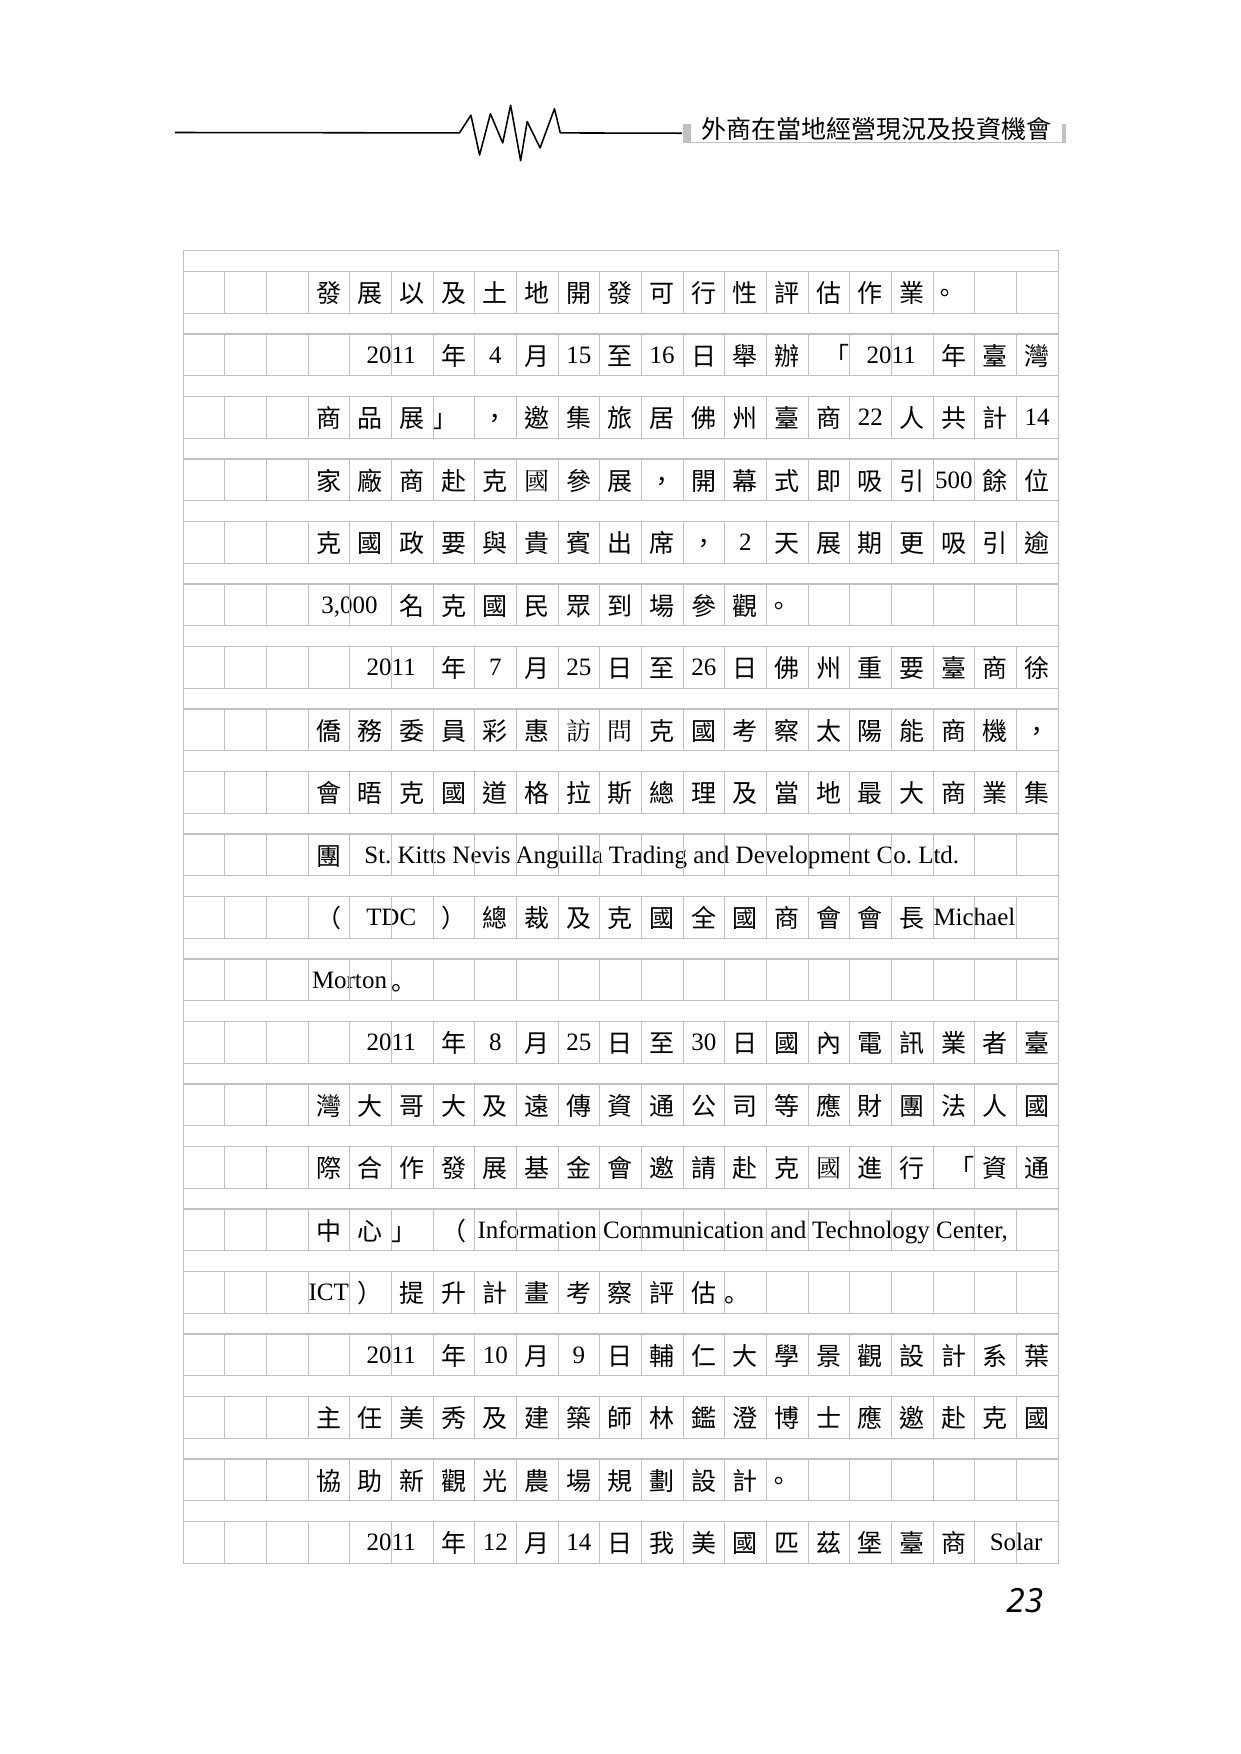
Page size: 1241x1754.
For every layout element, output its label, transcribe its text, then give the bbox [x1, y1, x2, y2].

text 2011年7月25日至26日佛州重要臺商徐僑務委員彩惠訪問克國考察太陽能商機，會晤克國道格拉斯總理及當地最大商業集團St. Kitts Nevis Anguilla Trading and Development Co. Ltd.（TDC）總裁及克國全國商會會長Michael Morton。 [281, 626, 1058, 646]
text 2011年1月21至23日邀請佛州重要臺商徐僑務委員彩惠及我駐邁阿密臺貿中心劉主任義良訪問克國，協助規劃本館「2011年臺灣商品展」，以及考察克國綠能產業發展以及土地開發可行性評估作業。 [281, 251, 1058, 271]
text 2011年10月9日輔仁大學景觀設計系葉主任美秀及建築師林鑑澄博士應邀赴克國協助新觀光農場規劃設計。 [350, 1397, 391, 1438]
text 2011年10月9日輔仁大學景觀設計系葉主任美秀及建築師林鑑澄博士應邀赴克國協助新觀光農場規劃設計。 [309, 1397, 349, 1438]
text 2011年10月9日輔仁大學景觀設計系葉主任美秀及建築師林鑑澄博士應邀赴克國協助新觀光農場規劃設計。 [1017, 1460, 1058, 1500]
text 2011年10月9日輔仁大學景觀設計系葉主任美秀及建築師林鑑澄博士應邀赴克國協助新觀光農場規劃設計。 [725, 1397, 766, 1438]
text 2011年12月14日我美國匹茲堡臺商Solar Panel Industry董事長徐彩惠女士赴克國拜會克國能源部長Asim Martin，洽談在克國投資綠能可行性。 [975, 1522, 1016, 1563]
text 2011年10月9日輔仁大學景觀設計系葉主任美秀及建築師林鑑澄博士應邀赴克國協助新觀光農場規劃設計。 [281, 1460, 308, 1500]
text 2011年8月25日至30日國內電訊業者臺灣大哥大及遠傳資通公司等應財團法人國際合作發展基金會邀請赴克國進行「資通中心」（Information Communication and Technology Center, ICT）提升計畫考察評估。 [281, 1126, 1058, 1146]
text 2011年10月9日輔仁大學景觀設計系葉主任美秀及建築師林鑑澄博士應邀赴克國協助新觀光農場規劃設計。 [684, 1397, 724, 1438]
text 2011年10月9日輔仁大學景觀設計系葉主任美秀及建築師林鑑澄博士應邀赴克國協助新觀光農場規劃設計。 [767, 1397, 808, 1438]
text 2011年10月9日輔仁大學景觀設計系葉主任美秀及建築師林鑑澄博士應邀赴克國協助新觀光農場規劃設計。 [392, 1335, 433, 1375]
text 2011年7月25日至26日佛州重要臺商徐僑務委員彩惠訪問克國考察太陽能商機，會晤克國道格拉斯總理及當地最大商業集團St. Kitts Nevis Anguilla Trading and Development Co. Ltd.（TDC）總裁及克國全國商會會長Michael Morton。 [281, 939, 1058, 958]
text 2011年10月9日輔仁大學景觀設計系葉主任美秀及建築師林鑑澄博士應邀赴克國協助新觀光農場規劃設計。 [892, 1335, 933, 1375]
text 2011年10月9日輔仁大學景觀設計系葉主任美秀及建築師林鑑澄博士應邀赴克國協助新觀光農場規劃設計。 [281, 1397, 308, 1438]
text 2011年10月9日輔仁大學景觀設計系葉主任美秀及建築師林鑑澄博士應邀赴克國協助新觀光農場規劃設計。 [559, 1460, 599, 1500]
text 2011年10月9日輔仁大學景觀設計系葉主任美秀及建築師林鑑澄博士應邀赴克國協助新觀光農場規劃設計。 [725, 1335, 766, 1375]
text 2011年10月9日輔仁大學景觀設計系葉主任美秀及建築師林鑑澄博士應邀赴克國協助新觀光農場規劃設計。 [392, 1397, 433, 1438]
text 2011年10月9日輔仁大學景觀設計系葉主任美秀及建築師林鑑澄博士應邀赴克國協助新觀光農場規劃設計。 [725, 1460, 766, 1500]
text 2011年12月14日我美國匹茲堡臺商Solar Panel Industry董事長徐彩惠女士赴克國拜會克國能源部長Asim Martin，洽談在克國投資綠能可行性。 [725, 1522, 766, 1563]
text 2011年8月25日至30日國內電訊業者臺灣大哥大及遠傳資通公司等應財團法人國際合作發展基金會邀請赴克國進行「資通中心」（Information Communication and Technology Center, ICT）提升計畫考察評估。 [281, 1251, 1058, 1271]
text 2011年10月9日輔仁大學景觀設計系葉主任美秀及建築師林鑑澄博士應邀赴克國協助新觀光農場規劃設計。 [975, 1397, 1016, 1438]
text 2011年10月9日輔仁大學景觀設計系葉主任美秀及建築師林鑑澄博士應邀赴克國協助新觀光農場規劃設計。 [392, 1460, 433, 1500]
text 2011年10月9日輔仁大學景觀設計系葉主任美秀及建築師林鑑澄博士應邀赴克國協助新觀光農場規劃設計。 [434, 1397, 474, 1438]
text 2011年10月9日輔仁大學景觀設計系葉主任美秀及建築師林鑑澄博士應邀赴克國協助新觀光農場規劃設計。 [350, 1335, 391, 1375]
text 2011年10月9日輔仁大學景觀設計系葉主任美秀及建築師林鑑澄博士應邀赴克國協助新觀光農場規劃設計。 [642, 1335, 683, 1375]
text 2011年10月9日輔仁大學景觀設計系葉主任美秀及建築師林鑑澄博士應邀赴克國協助新觀光農場規劃設計。 [517, 1335, 558, 1375]
text 2011年10月9日輔仁大學景觀設計系葉主任美秀及建築師林鑑澄博士應邀赴克國協助新觀光農場規劃設計。 [850, 1460, 891, 1500]
text 2011年7月25日至26日佛州重要臺商徐僑務委員彩惠訪問克國考察太陽能商機，會晤克國道格拉斯總理及當地最大商業集團St. Kitts Nevis Anguilla Trading and Development Co. Ltd.（TDC）總裁及克國全國商會會長Michael Morton。 [281, 689, 1058, 708]
text 2011年12月14日我美國匹茲堡臺商Solar Panel Industry董事長徐彩惠女士赴克國拜會克國能源部長Asim Martin，洽談在克國投資綠能可行性。 [767, 1522, 808, 1563]
text 2011年10月9日輔仁大學景觀設計系葉主任美秀及建築師林鑑澄博士應邀赴克國協助新觀光農場規劃設計。 [684, 1460, 724, 1500]
text 2011年10月9日輔仁大學景觀設計系葉主任美秀及建築師林鑑澄博士應邀赴克國協助新觀光農場規劃設計。 [809, 1335, 849, 1375]
text 2011年10月9日輔仁大學景觀設計系葉主任美秀及建築師林鑑澄博士應邀赴克國協助新觀光農場規劃設計。 [934, 1460, 974, 1500]
text 2011年10月9日輔仁大學景觀設計系葉主任美秀及建築師林鑑澄博士應邀赴克國協助新觀光農場規劃設計。 [850, 1397, 891, 1438]
text 2011年10月9日輔仁大學景觀設計系葉主任美秀及建築師林鑑澄博士應邀赴克國協助新觀光農場規劃設計。 [809, 1397, 849, 1438]
text 2011年12月14日我美國匹茲堡臺商Solar Panel Industry董事長徐彩惠女士赴克國拜會克國能源部長Asim Martin，洽談在克國投資綠能可行性。 [850, 1522, 891, 1563]
text 2011年4月15至16日舉辦「2011年臺灣商品展」，邀集旅居佛州臺商22人共計14家廠商赴克國參展，開幕式即吸引500餘位克國政要與貴賓出席，2天展期更吸引逾3,000名克國民眾到場參觀。 [281, 501, 1058, 521]
text 2011年10月9日輔仁大學景觀設計系葉主任美秀及建築師林鑑澄博士應邀赴克國協助新觀光農場規劃設計。 [850, 1335, 891, 1375]
text 2011年10月9日輔仁大學景觀設計系葉主任美秀及建築師林鑑澄博士應邀赴克國協助新觀光農場規劃設計。 [559, 1335, 599, 1375]
text 2011年10月9日輔仁大學景觀設計系葉主任美秀及建築師林鑑澄博士應邀赴克國協助新觀光農場規劃設計。 [281, 1439, 1058, 1458]
text 2011年12月14日我美國匹茲堡臺商Solar Panel Industry董事長徐彩惠女士赴克國拜會克國能源部長Asim Martin，洽談在克國投資綠能可行性。 [281, 1501, 1058, 1521]
text 2011年12月14日我美國匹茲堡臺商Solar Panel Industry董事長徐彩惠女士赴克國拜會克國能源部長Asim Martin，洽談在克國投資綠能可行性。 [600, 1522, 641, 1563]
text 2011年10月9日輔仁大學景觀設計系葉主任美秀及建築師林鑑澄博士應邀赴克國協助新觀光農場規劃設計。 [934, 1335, 974, 1375]
text 2011年10月9日輔仁大學景觀設計系葉主任美秀及建築師林鑑澄博士應邀赴克國協助新觀光農場規劃設計。 [600, 1460, 641, 1500]
text 2011年10月9日輔仁大學景觀設計系葉主任美秀及建築師林鑑澄博士應邀赴克國協助新觀光農場規劃設計。 [350, 1460, 391, 1500]
text 2011年10月9日輔仁大學景觀設計系葉主任美秀及建築師林鑑澄博士應邀赴克國協助新觀光農場規劃設計。 [892, 1397, 933, 1438]
text 2011年10月9日輔仁大學景觀設計系葉主任美秀及建築師林鑑澄博士應邀赴克國協助新觀光農場規劃設計。 [559, 1397, 599, 1438]
text 2011年12月14日我美國匹茲堡臺商Solar Panel Industry董事長徐彩惠女士赴克國拜會克國能源部長Asim Martin，洽談在克國投資綠能可行性。 [392, 1522, 433, 1563]
text 2011年10月9日輔仁大學景觀設計系葉主任美秀及建築師林鑑澄博士應邀赴克國協助新觀光農場規劃設計。 [475, 1335, 516, 1375]
text 2011年4月15至16日舉辦「2011年臺灣商品展」，邀集旅居佛州臺商22人共計14家廠商赴克國參展，開幕式即吸引500餘位克國政要與貴賓出席，2天展期更吸引逾3,000名克國民眾到場參觀。 [281, 439, 1058, 458]
text 2011年7月25日至26日佛州重要臺商徐僑務委員彩惠訪問克國考察太陽能商機，會晤克國道格拉斯總理及當地最大商業集團St. Kitts Nevis Anguilla Trading and Development Co. Ltd.（TDC）總裁及克國全國商會會長Michael Morton。 [281, 751, 1058, 771]
text 2011年10月9日輔仁大學景觀設計系葉主任美秀及建築師林鑑澄博士應邀赴克國協助新觀光農場規劃設計。 [281, 1335, 308, 1375]
text 2011年10月9日輔仁大學景觀設計系葉主任美秀及建築師林鑑澄博士應邀赴克國協助新觀光農場規劃設計。 [281, 1314, 1058, 1333]
text 2011年8月25日至30日國內電訊業者臺灣大哥大及遠傳資通公司等應財團法人國際合作發展基金會邀請赴克國進行「資通中心」（Information Communication and Technology Center, ICT）提升計畫考察評估。 [281, 1064, 1058, 1083]
text 2011年10月9日輔仁大學景觀設計系葉主任美秀及建築師林鑑澄博士應邀赴克國協助新觀光農場規劃設計。 [475, 1397, 516, 1438]
text 2011年8月25日至30日國內電訊業者臺灣大哥大及遠傳資通公司等應財團法人國際合作發展基金會邀請赴克國進行「資通中心」（Information Communication and Technology Center, ICT）提升計畫考察評估。 [281, 1001, 1058, 1021]
text 2011年10月9日輔仁大學景觀設計系葉主任美秀及建築師林鑑澄博士應邀赴克國協助新觀光農場規劃設計。 [434, 1335, 474, 1375]
text 2011年12月14日我美國匹茲堡臺商Solar Panel Industry董事長徐彩惠女士赴克國拜會克國能源部長Asim Martin，洽談在克國投資綠能可行性。 [517, 1522, 558, 1563]
text 2011年10月9日輔仁大學景觀設計系葉主任美秀及建築師林鑑澄博士應邀赴克國協助新觀光農場規劃設計。 [309, 1460, 349, 1500]
text 2011年10月9日輔仁大學景觀設計系葉主任美秀及建築師林鑑澄博士應邀赴克國協助新觀光農場規劃設計。 [767, 1335, 808, 1375]
text 2011年7月25日至26日佛州重要臺商徐僑務委員彩惠訪問克國考察太陽能商機，會晤克國道格拉斯總理及當地最大商業集團St. Kitts Nevis Anguilla Trading and Development Co. Ltd.（TDC）總裁及克國全國商會會長Michael Morton。 [281, 814, 1058, 833]
text 2011年10月9日輔仁大學景觀設計系葉主任美秀及建築師林鑑澄博士應邀赴克國協助新觀光農場規劃設計。 [517, 1397, 558, 1438]
text 2011年10月9日輔仁大學景觀設計系葉主任美秀及建築師林鑑澄博士應邀赴克國協助新觀光農場規劃設計。 [642, 1460, 683, 1500]
text 2011年8月25日至30日國內電訊業者臺灣大哥大及遠傳資通公司等應財團法人國際合作發展基金會邀請赴克國進行「資通中心」（Information Communication and Technology Center, ICT）提升計畫考察評估。 [281, 1189, 1058, 1208]
text 2011年10月9日輔仁大學景觀設計系葉主任美秀及建築師林鑑澄博士應邀赴克國協助新觀光農場規劃設計。 [975, 1335, 1016, 1375]
text 2011年10月9日輔仁大學景觀設計系葉主任美秀及建築師林鑑澄博士應邀赴克國協助新觀光農場規劃設計。 [642, 1397, 683, 1438]
text 2011年7月25日至26日佛州重要臺商徐僑務委員彩惠訪問克國考察太陽能商機，會晤克國道格拉斯總理及當地最大商業集團St. Kitts Nevis Anguilla Trading and Development Co. Ltd.（TDC）總裁及克國全國商會會長Michael Morton。 [281, 876, 1058, 896]
text 2011年10月9日輔仁大學景觀設計系葉主任美秀及建築師林鑑澄博士應邀赴克國協助新觀光農場規劃設計。 [1017, 1335, 1058, 1375]
text 2011年12月14日我美國匹茲堡臺商Solar Panel Industry董事長徐彩惠女士赴克國拜會克國能源部長Asim Martin，洽談在克國投資綠能可行性。 [1017, 1522, 1058, 1563]
text 2011年10月9日輔仁大學景觀設計系葉主任美秀及建築師林鑑澄博士應邀赴克國協助新觀光農場規劃設計。 [767, 1460, 808, 1500]
text 2011年10月9日輔仁大學景觀設計系葉主任美秀及建築師林鑑澄博士應邀赴克國協助新觀光農場規劃設計。 [892, 1460, 933, 1500]
text 2011年4月15至16日舉辦「2011年臺灣商品展」，邀集旅居佛州臺商22人共計14家廠商赴克國參展，開幕式即吸引500餘位克國政要與貴賓出席，2天展期更吸引逾3,000名克國民眾到場參觀。 [281, 376, 1058, 396]
text 2011年10月9日輔仁大學景觀設計系葉主任美秀及建築師林鑑澄博士應邀赴克國協助新觀光農場規劃設計。 [934, 1397, 974, 1438]
text 2011年12月14日我美國匹茲堡臺商Solar Panel Industry董事長徐彩惠女士赴克國拜會克國能源部長Asim Martin，洽談在克國投資綠能可行性。 [475, 1522, 516, 1563]
text 2011年10月9日輔仁大學景觀設計系葉主任美秀及建築師林鑑澄博士應邀赴克國協助新觀光農場規劃設計。 [309, 1335, 349, 1375]
text 2011年12月14日我美國匹茲堡臺商Solar Panel Industry董事長徐彩惠女士赴克國拜會克國能源部長Asim Martin，洽談在克國投資綠能可行性。 [350, 1522, 391, 1563]
text 2011年10月9日輔仁大學景觀設計系葉主任美秀及建築師林鑑澄博士應邀赴克國協助新觀光農場規劃設計。 [475, 1460, 516, 1500]
text 2011年12月14日我美國匹茲堡臺商Solar Panel Industry董事長徐彩惠女士赴克國拜會克國能源部長Asim Martin，洽談在克國投資綠能可行性。 [892, 1522, 933, 1563]
text 2011年4月15至16日舉辦「2011年臺灣商品展」，邀集旅居佛州臺商22人共計14家廠商赴克國參展，開幕式即吸引500餘位克國政要與貴賓出席，2天展期更吸引逾3,000名克國民眾到場參觀。 [281, 314, 1058, 333]
text 2011年10月9日輔仁大學景觀設計系葉主任美秀及建築師林鑑澄博士應邀赴克國協助新觀光農場規劃設計。 [809, 1460, 849, 1500]
text 2011年10月9日輔仁大學景觀設計系葉主任美秀及建築師林鑑澄博士應邀赴克國協助新觀光農場規劃設計。 [281, 1376, 1058, 1396]
text 2011年10月9日輔仁大學景觀設計系葉主任美秀及建築師林鑑澄博士應邀赴克國協助新觀光農場規劃設計。 [684, 1335, 724, 1375]
text 2011年4月15至16日舉辦「2011年臺灣商品展」，邀集旅居佛州臺商22人共計14家廠商赴克國參展，開幕式即吸引500餘位克國政要與貴賓出席，2天展期更吸引逾3,000名克國民眾到場參觀。 [281, 564, 1058, 583]
text 2011年10月9日輔仁大學景觀設計系葉主任美秀及建築師林鑑澄博士應邀赴克國協助新觀光農場規劃設計。 [517, 1460, 558, 1500]
text 2011年10月9日輔仁大學景觀設計系葉主任美秀及建築師林鑑澄博士應邀赴克國協助新觀光農場規劃設計。 [434, 1460, 474, 1500]
text 2011年10月9日輔仁大學景觀設計系葉主任美秀及建築師林鑑澄博士應邀赴克國協助新觀光農場規劃設計。 [1017, 1397, 1058, 1438]
text 2011年10月9日輔仁大學景觀設計系葉主任美秀及建築師林鑑澄博士應邀赴克國協助新觀光農場規劃設計。 [600, 1335, 641, 1375]
text 2011年10月9日輔仁大學景觀設計系葉主任美秀及建築師林鑑澄博士應邀赴克國協助新觀光農場規劃設計。 [975, 1460, 1016, 1500]
text 2011年12月14日我美國匹茲堡臺商Solar Panel Industry董事長徐彩惠女士赴克國拜會克國能源部長Asim Martin，洽談在克國投資綠能可行性。 [642, 1522, 683, 1563]
text 2011年10月9日輔仁大學景觀設計系葉主任美秀及建築師林鑑澄博士應邀赴克國協助新觀光農場規劃設計。 [600, 1397, 641, 1438]
